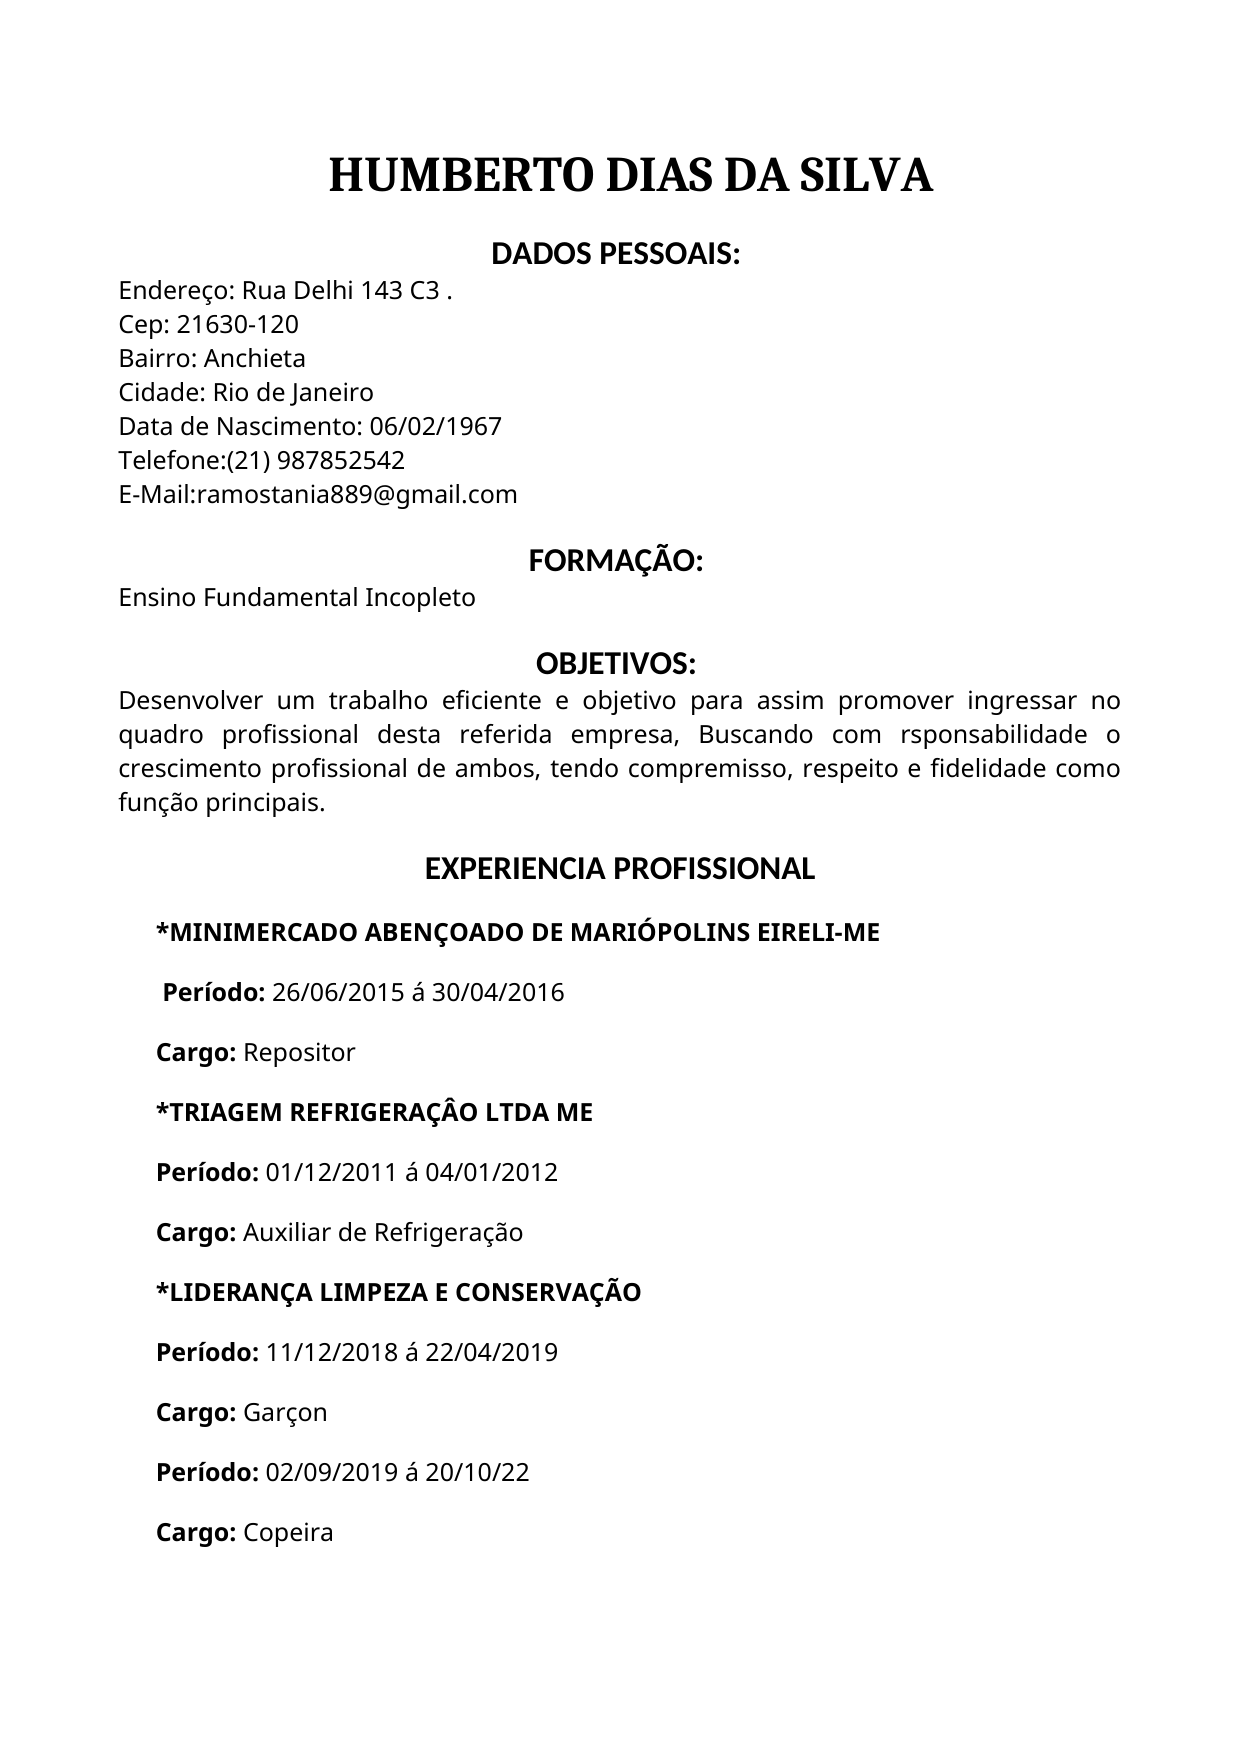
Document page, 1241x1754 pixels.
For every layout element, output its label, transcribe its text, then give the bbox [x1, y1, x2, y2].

text E-Mail:ramostania889@gmail.com [118, 477, 1122, 511]
text Cep: 21630-120 [118, 306, 1122, 341]
text Período: 11/12/2018 á 22/04/2019 [156, 1334, 1122, 1368]
text Cargo: Garçon [156, 1394, 1122, 1428]
text OBJETIVOS: [118, 642, 1122, 682]
text EXPERIENCIA PROFISSIONAL [118, 847, 1122, 887]
text Bairro: Anchieta [118, 341, 1122, 374]
text *MINIMERCADO ABENÇOADO DE MARIÓPOLINS EIRELI-ME [156, 914, 1122, 948]
text Cargo: Auxiliar de Refrigeração [156, 1214, 1122, 1248]
text DADOS PESSOAIS: [118, 232, 1122, 272]
text Endereço: Rua Delhi 143 C3 . [118, 272, 1122, 306]
text FORMAÇÃO: [118, 539, 1122, 579]
text Período: 02/09/2019 á 20/10/22 [156, 1454, 1122, 1488]
text Telefone:(21) 987852542 [118, 443, 1122, 477]
text Período: 01/12/2011 á 04/01/2012 [156, 1154, 1122, 1188]
text *LIDERANÇA LIMPEZA E CONSERVAÇÃO [156, 1274, 1122, 1308]
text HUMBERTO DIAS DA SILVA [118, 146, 1122, 204]
text Cargo: Repositor [156, 1034, 1122, 1068]
text Data de Nascimento: 06/02/1967 [118, 409, 1122, 443]
text Cidade: Rio de Janeiro [118, 374, 1122, 409]
text *TRIAGEM REFRIGERAÇÂO LTDA ME [156, 1094, 1122, 1128]
text Cargo: Copeira [156, 1514, 1122, 1548]
text Desenvolver um trabalho eficiente e objetivo para assim promover ingressar no quadro profissional desta referida empresa, Buscando com rsponsabilidade o crescimento profissional de ambos, tendo compremisso, respeito e fidelidade como função principais. [118, 682, 1122, 819]
text Ensino Fundamental Incopleto [118, 579, 1122, 614]
text Período: 26/06/2015 á 30/04/2016 [156, 974, 1122, 1008]
